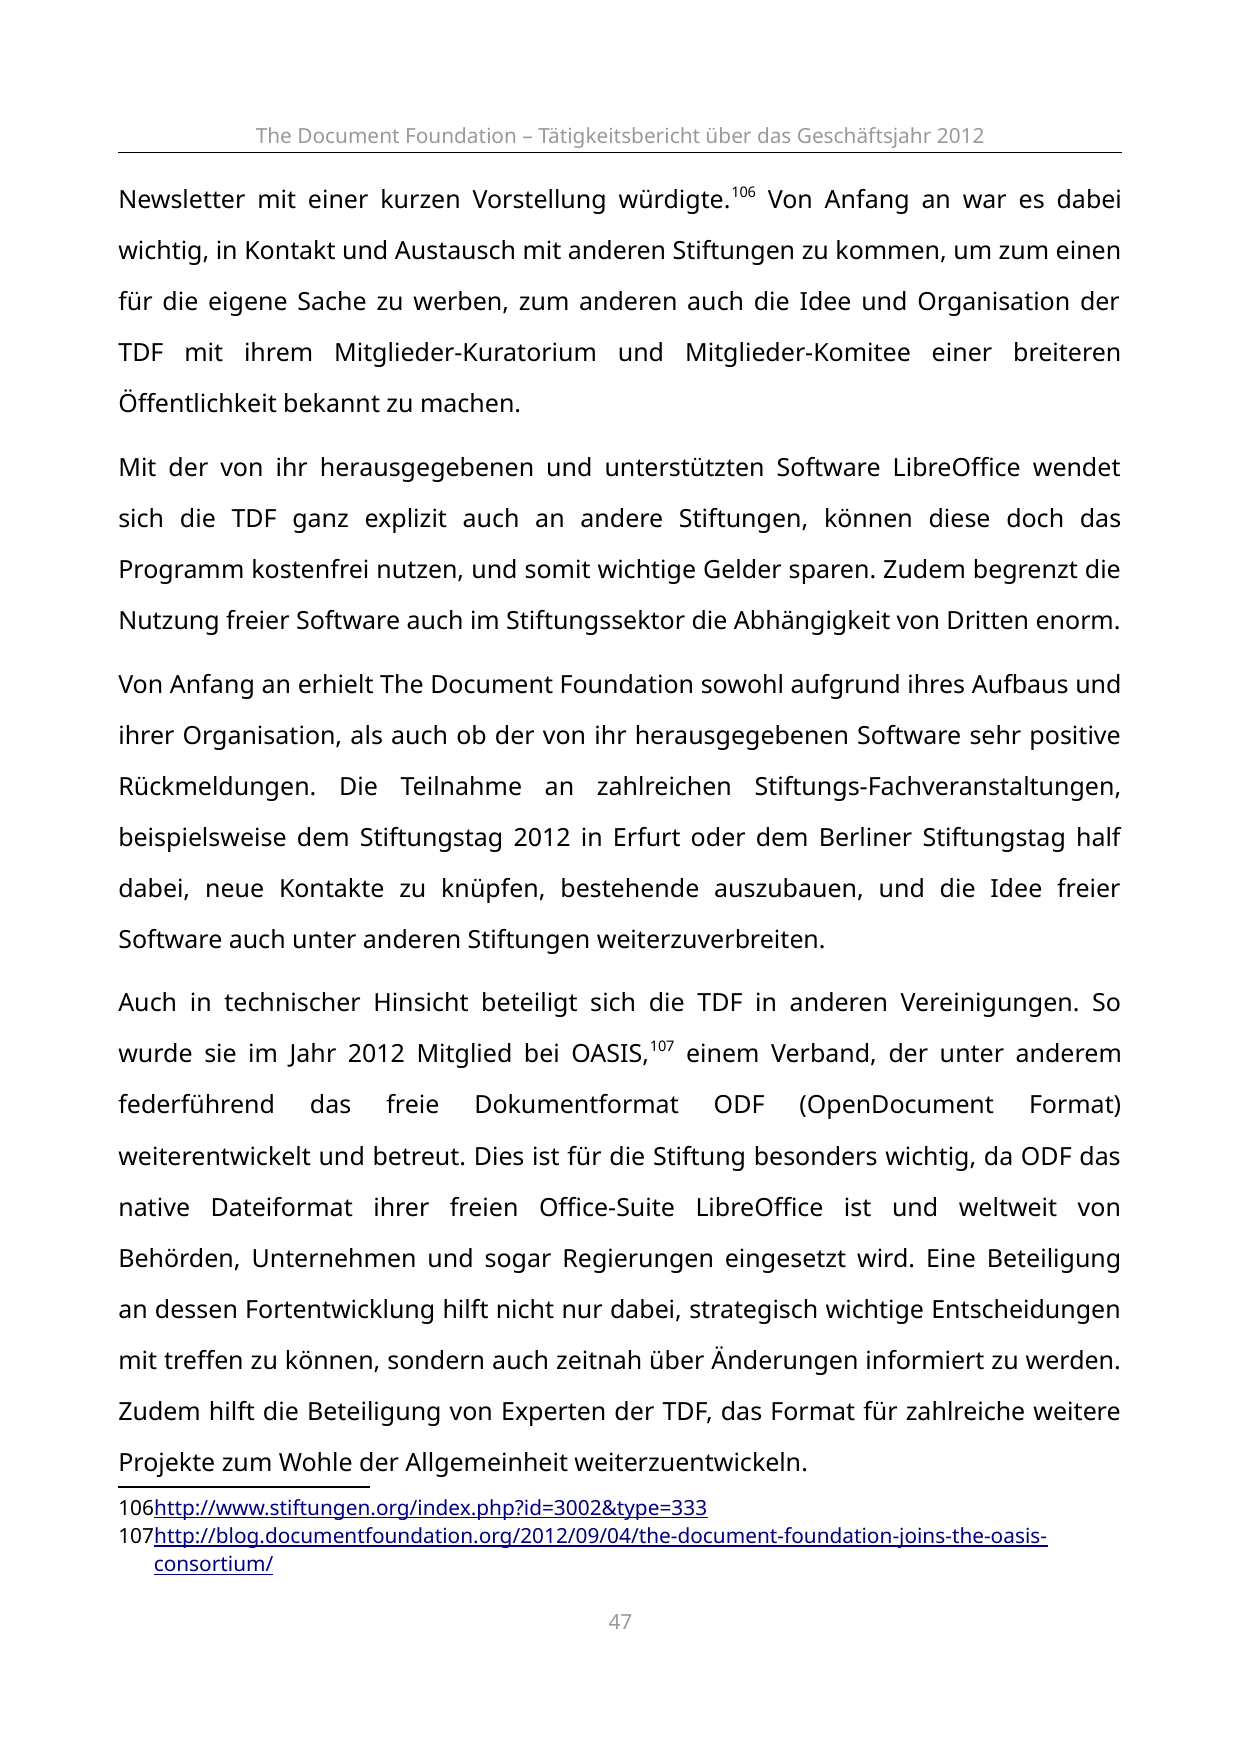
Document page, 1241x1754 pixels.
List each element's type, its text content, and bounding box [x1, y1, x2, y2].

text Von Anfang an erhielt The Document Foundation sowohl aufgrund ihres Aufbaus und ihrer Organisation, als auch ob der von ihr herausgegebenen Software sehr positive Rückmeldungen. Die Teilnahme an zahlreichen Stiftungs-Fachveranstaltungen, beispielsweise dem Stiftungstag 2012 in Erfurt oder dem Berliner Stiftungstag half dabei, neue Kontakte zu knüpfen, bestehende auszubauen, und die Idee freier Software auch unter anderen Stiftungen weiterzuverbreiten. [118, 666, 1122, 956]
text Auch in technischer Hinsicht beteiligt sich die TDF in anderen Vereinigungen. So wurde sie im Jahr 2012 Mitglied bei OASIS, einem Verband, der unter anderem federführend das freie Dokumentformat ODF (OpenDocument Format) weiterentwickelt und betreut. Dies ist für die Stiftung besonders wichtig, da ODF das native Dateiformat ihrer freien Office-Suite LibreOffice ist und weltweit von Behörden, Unternehmen und sogar Regierungen eingesetzt wird. Eine Beteiligung an dessen Fortentwicklung hilft nicht nur dabei, strategisch wichtige Entscheidungen mit treffen zu können, sondern auch zeitnah über Änderungen informiert zu werden. Zudem hilft die Beteiligung von Experten der TDF, das Format für zahlreiche weitere Projekte zum Wohle der Allgemeinheit weiterzuentwickeln. [118, 985, 1122, 1478]
text Mit der von ihr herausgegebenen und unterstützten Software LibreOffice wendet sich die TDF ganz explizit auch an andere Stiftungen, können diese doch das Programm kostenfrei nutzen, und somit wichtige Gelder sparen. Zudem begrenzt die Nutzung freier Software auch im Stiftungssektor die Abhängigkeit von Dritten enorm. [118, 450, 1122, 637]
text Newsletter mit einer kurzen Vorstellung würdigte. Von Anfang an war es dabei wichtig, in Kontakt und Austausch mit anderen Stiftungen zu kommen, um zum einen für die eigene Sache zu werben, zum anderen auch die Idee und Organisation der TDF mit ihrem Mitglieder-Kuratorium und Mitglieder-Komitee einer breiteren Öffentlichkeit bekannt zu machen. [118, 182, 1122, 420]
text http://www.stiftungen.org/index.php?id=3002&type=333 [118, 1493, 1122, 1521]
text http://blog.documentfoundation.org/2012/09/04/the-document-foundation-joins-the-oasis-consortium/ [118, 1521, 1122, 1578]
